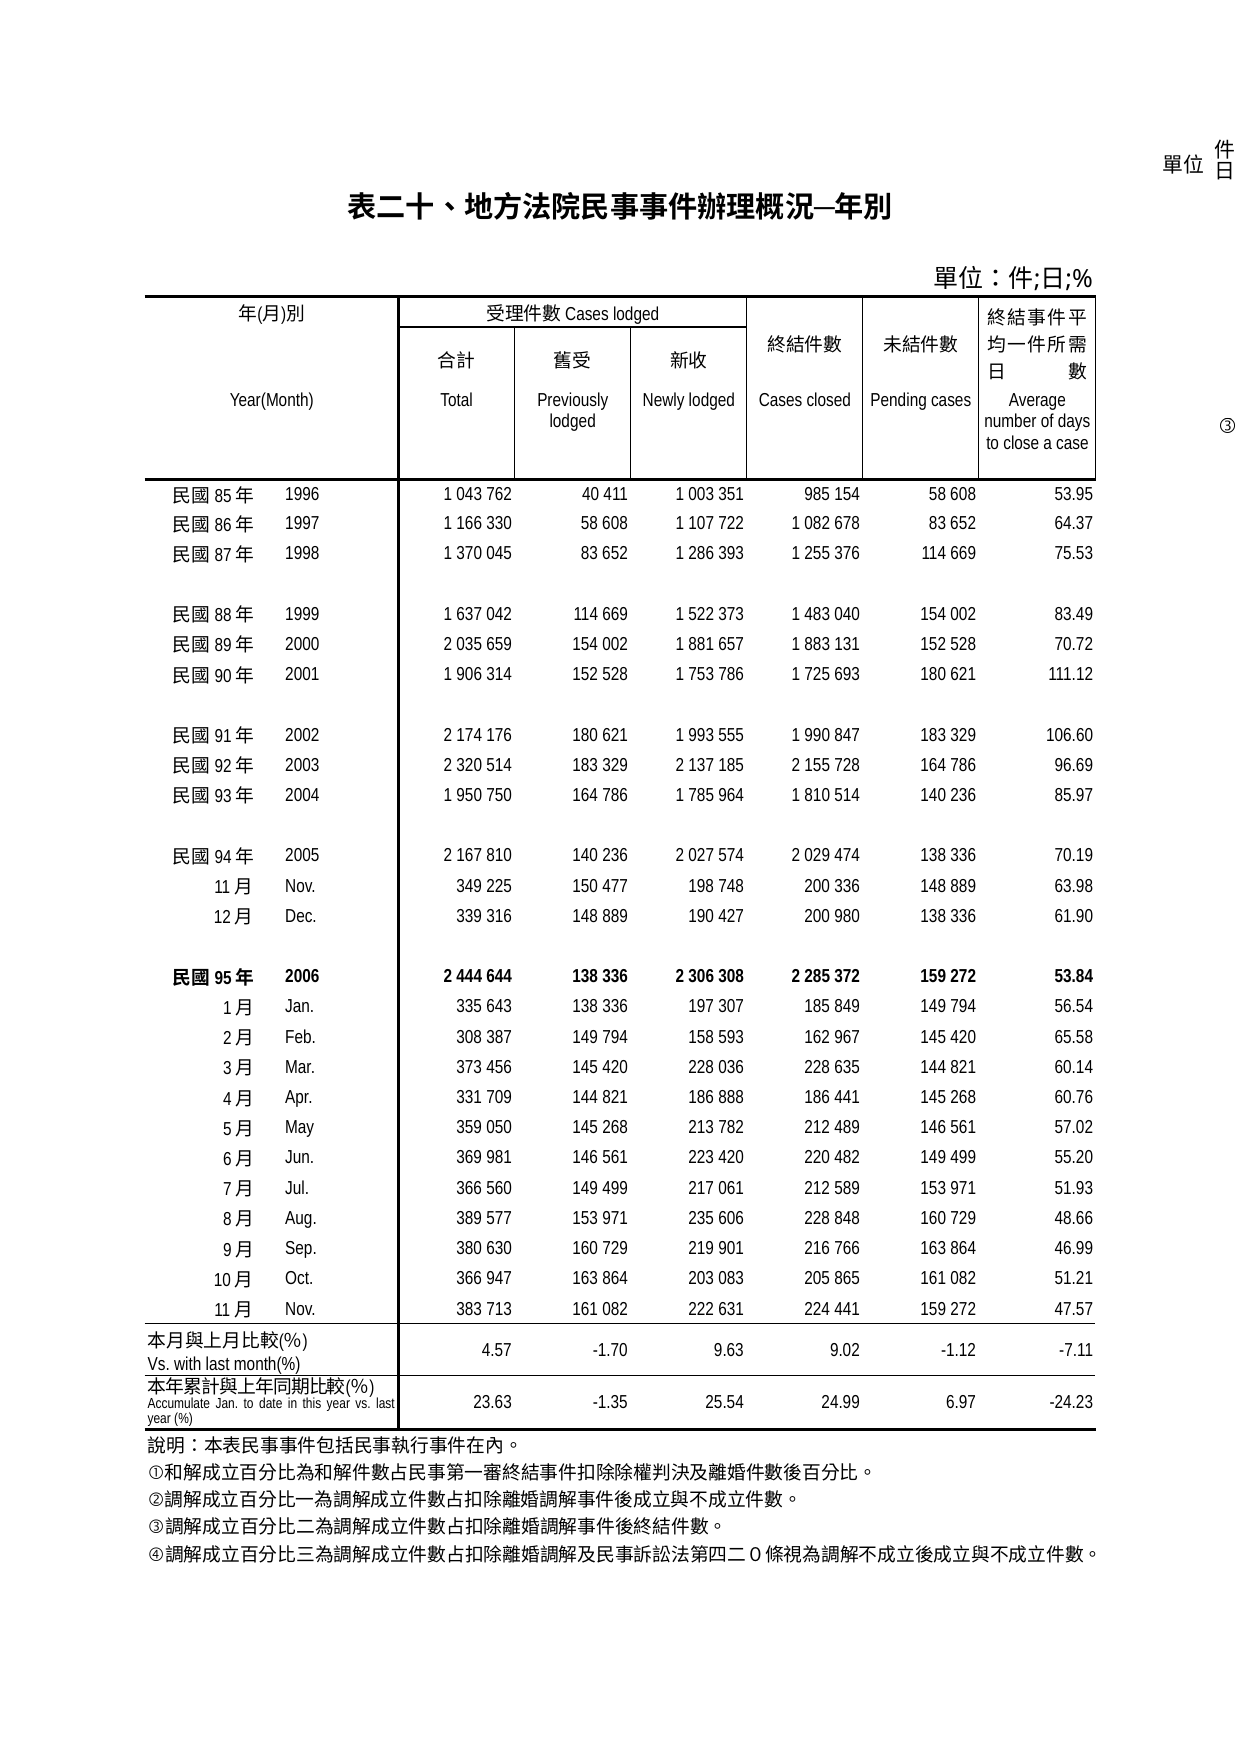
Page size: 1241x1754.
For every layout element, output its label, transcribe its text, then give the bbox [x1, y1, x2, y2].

table_cell 186 888 [631, 1082, 747, 1112]
table_header 未結件數 [863, 298, 978, 389]
table_cell 1 993 555 [631, 719, 747, 749]
table_cell 2000 [282, 629, 397, 659]
table_cell 339 316 [400, 900, 514, 931]
table_cell Mar. [282, 1051, 397, 1082]
table_cell 民國 87年 [145, 538, 282, 568]
table_cell 70.72 [979, 629, 1096, 659]
table_cell 2 444 644 [400, 961, 514, 991]
table_cell 180 621 [515, 719, 631, 749]
table_cell 11月 [145, 1293, 282, 1323]
table_cell 140 236 [515, 840, 631, 870]
table_cell 2 137 185 [631, 749, 747, 779]
table_cell 159 272 [863, 961, 979, 991]
table_cell 40 411 [515, 481, 631, 508]
table_cell 5月 [145, 1112, 282, 1142]
table_cell 1 810 514 [747, 780, 863, 810]
table_header 終結件數 [747, 298, 862, 389]
text 和解成立百分比為和解件數占民事第一審終結事件扣除除權判決及離婚件數後百分比。 [148, 1458, 1092, 1485]
table_cell 349 225 [400, 870, 514, 900]
table_cell Sep. [282, 1233, 397, 1263]
table_cell Average number of days to close a case [979, 389, 1095, 477]
table_header 終結事件平均一件所需日數 [979, 298, 1095, 389]
table_cell 111.12 [979, 659, 1096, 689]
table_cell 46.99 [979, 1233, 1096, 1263]
table_cell 213 782 [631, 1112, 747, 1142]
table_cell 203 083 [631, 1263, 747, 1293]
table_cell 152 528 [863, 629, 979, 659]
table_cell 83 652 [515, 538, 631, 568]
table_cell 161 082 [515, 1293, 631, 1323]
table_cell 6月 [145, 1142, 282, 1172]
table_cell 149 794 [515, 1021, 631, 1051]
table_cell 106.60 [979, 719, 1096, 749]
table_cell 民國 86年 [145, 508, 282, 538]
table_cell 3月 [145, 1051, 282, 1082]
table_cell -1.70 [515, 1324, 631, 1375]
table_cell 56.54 [979, 991, 1096, 1021]
table_cell -7.11 [979, 1323, 1096, 1375]
table_cell 民國 95年 [145, 961, 282, 991]
table_cell 158 593 [631, 1021, 747, 1051]
table_cell Jan. [282, 991, 397, 1021]
table_cell 138 336 [863, 840, 979, 870]
table_cell 200 336 [747, 870, 863, 900]
table_cell 114 669 [863, 538, 979, 568]
table_cell 224 441 [747, 1293, 863, 1323]
table_cell 1 725 693 [747, 659, 863, 689]
text 單位：件;日;% [148, 259, 1092, 295]
table_cell 186 441 [747, 1082, 863, 1112]
text 調解成立百分比一為調解成立件數占扣除離婚調解事件後成立與不成立件數。 [148, 1485, 1092, 1512]
table_cell Aug. [282, 1203, 397, 1233]
table_cell [400, 810, 514, 840]
table_cell 335 643 [400, 991, 514, 1021]
table_cell 民國 90年 [145, 659, 282, 689]
table_cell [400, 689, 514, 719]
table_cell 1 906 314 [400, 659, 514, 689]
table_cell 148 889 [515, 900, 631, 931]
table_cell 150 477 [515, 870, 631, 900]
table_cell 197 307 [631, 991, 747, 1021]
table_cell 9.63 [631, 1324, 747, 1375]
table_cell 12月 [145, 900, 282, 931]
table_cell 55.20 [979, 1142, 1096, 1172]
table_cell 198 748 [631, 870, 747, 900]
table_cell [979, 689, 1096, 719]
table_cell [145, 568, 282, 598]
table_cell [631, 568, 747, 598]
table_cell 1 522 373 [631, 598, 747, 628]
table_cell 1996 [282, 481, 397, 508]
table_cell 83.49 [979, 598, 1096, 628]
table_cell 183 329 [863, 719, 979, 749]
table_cell 200 980 [747, 900, 863, 931]
table_cell 民國 85年 [145, 481, 282, 508]
table_cell 2 285 372 [747, 961, 863, 991]
table_cell 145 268 [863, 1082, 979, 1112]
table_cell [979, 931, 1096, 961]
table_cell 369 981 [400, 1142, 514, 1172]
table_cell 24.99 [747, 1376, 863, 1427]
table_cell 9.02 [747, 1324, 863, 1375]
table_cell 2 027 574 [631, 840, 747, 870]
table_cell Jun. [282, 1142, 397, 1172]
table_cell 1 637 042 [400, 598, 514, 628]
table_cell 51.21 [979, 1263, 1096, 1293]
table_cell 148 889 [863, 870, 979, 900]
table_header 年(月)別 [145, 298, 397, 389]
table_cell 2006 [282, 961, 397, 991]
table_cell [145, 931, 282, 961]
table_cell 9月 [145, 1233, 282, 1263]
table_cell [863, 568, 979, 598]
table_cell 190 427 [631, 900, 747, 931]
table_cell 47.57 [979, 1293, 1096, 1323]
table_cell 6.97 [863, 1376, 979, 1427]
table_cell 212 489 [747, 1112, 863, 1142]
table_cell Year(Month) [145, 389, 397, 477]
table_cell 220 482 [747, 1142, 863, 1172]
table_cell [747, 568, 863, 598]
table_cell 2 174 176 [400, 719, 514, 749]
table_cell 185 849 [747, 991, 863, 1021]
table_cell 民國 94年 [145, 840, 282, 870]
table_cell 1999 [282, 598, 397, 628]
table_cell Apr. [282, 1082, 397, 1112]
table_cell 8月 [145, 1203, 282, 1233]
table_cell 1 255 376 [747, 538, 863, 568]
table_cell -24.23 [979, 1375, 1096, 1427]
table_cell [282, 568, 397, 598]
table_cell 149 499 [515, 1172, 631, 1202]
table_cell Pending cases [863, 389, 978, 477]
table_cell [631, 689, 747, 719]
table_cell 本月與上月比較(％) Vs. with last month(%) [145, 1324, 397, 1375]
table_cell 63.98 [979, 870, 1096, 900]
table_cell 1 082 678 [747, 508, 863, 538]
table_cell 389 577 [400, 1203, 514, 1233]
table_cell 228 635 [747, 1051, 863, 1082]
table_cell 146 561 [515, 1142, 631, 1172]
table_cell 10月 [145, 1263, 282, 1293]
table_cell 1997 [282, 508, 397, 538]
table_cell 57.02 [979, 1112, 1096, 1142]
table_cell 70.19 [979, 840, 1096, 870]
table_cell Jul. [282, 1172, 397, 1202]
table_cell 民國 88年 [145, 598, 282, 628]
text 表二十、地方法院民事事件辦理概況─年別 [148, 183, 1092, 225]
table_cell 1 370 045 [400, 538, 514, 568]
table_cell Feb. [282, 1021, 397, 1051]
table_cell 162 967 [747, 1021, 863, 1051]
table_cell May [282, 1112, 397, 1142]
table_cell 161 082 [863, 1263, 979, 1293]
table_cell 152 528 [515, 659, 631, 689]
table_cell 366 560 [400, 1172, 514, 1202]
table_cell 223 420 [631, 1142, 747, 1172]
table_cell 51.93 [979, 1172, 1096, 1202]
table_cell 331 709 [400, 1082, 514, 1112]
table_cell 1 785 964 [631, 780, 747, 810]
table_cell 53.95 [979, 481, 1096, 508]
table_cell 383 713 [400, 1293, 514, 1323]
table_cell [515, 689, 631, 719]
table_cell 1 483 040 [747, 598, 863, 628]
table_cell 180 621 [863, 659, 979, 689]
table_cell 145 420 [863, 1021, 979, 1051]
table_cell Nov. [282, 870, 397, 900]
table_cell 2 306 308 [631, 961, 747, 991]
text 說明：本表民事事件包括民事執行事件在內。 [148, 1431, 1092, 1458]
table_cell 1 286 393 [631, 538, 747, 568]
table_cell 1 950 750 [400, 780, 514, 810]
table_cell 138 336 [863, 900, 979, 931]
table_cell 235 606 [631, 1203, 747, 1233]
table_cell 2 320 514 [400, 749, 514, 779]
table_cell 2月 [145, 1021, 282, 1051]
table_cell Newly lodged [631, 389, 746, 477]
table_cell 2003 [282, 749, 397, 779]
table_cell 2001 [282, 659, 397, 689]
table_cell [400, 931, 514, 961]
table_cell [515, 931, 631, 961]
table_cell 1 043 762 [400, 481, 514, 508]
table_cell 2005 [282, 840, 397, 870]
table_cell 83 652 [863, 508, 979, 538]
table_cell 160 729 [863, 1203, 979, 1233]
table_cell 民國 91年 [145, 719, 282, 749]
table_cell 154 002 [515, 629, 631, 659]
table_cell 159 272 [863, 1293, 979, 1323]
table_cell 2 167 810 [400, 840, 514, 870]
text 調解成立百分比二為調解成立件數占扣除離婚調解事件後終結件數。 [148, 1512, 1092, 1539]
table_cell 舊受 [515, 328, 630, 389]
table_cell 2002 [282, 719, 397, 749]
table_cell Previously lodged [515, 389, 630, 477]
table_cell 380 630 [400, 1233, 514, 1263]
table_cell 138 336 [515, 991, 631, 1021]
table_cell 163 864 [515, 1263, 631, 1293]
table_cell 219 901 [631, 1233, 747, 1263]
table_cell 140 236 [863, 780, 979, 810]
text 表二十、地方法院民事事件辦理概況─年別 [1162, 173, 1212, 181]
table_cell 1 003 351 [631, 481, 747, 508]
table_cell 48.66 [979, 1203, 1096, 1233]
table_cell 85.97 [979, 780, 1096, 810]
table_cell [515, 568, 631, 598]
table_cell [145, 689, 282, 719]
table_cell Cases closed [747, 389, 862, 477]
table_cell 153 971 [515, 1203, 631, 1233]
table_cell 1 166 330 [400, 508, 514, 538]
table_cell 96.69 [979, 749, 1096, 779]
table_cell 164 786 [863, 749, 979, 779]
table_cell 23.63 [400, 1376, 514, 1427]
table_cell [747, 931, 863, 961]
table_cell 164 786 [515, 780, 631, 810]
table_cell 138 336 [515, 961, 631, 991]
table_cell 7月 [145, 1172, 282, 1202]
table_cell 228 848 [747, 1203, 863, 1233]
table_cell 308 387 [400, 1021, 514, 1051]
table_cell [863, 931, 979, 961]
table_cell 154 002 [863, 598, 979, 628]
table_cell 160 729 [515, 1233, 631, 1263]
table_cell 359 050 [400, 1112, 514, 1142]
table_cell 1 753 786 [631, 659, 747, 689]
table_cell 1 883 131 [747, 629, 863, 659]
table_cell 144 821 [515, 1082, 631, 1112]
text 單位： [1162, 148, 1212, 173]
table_cell 216 766 [747, 1233, 863, 1263]
table_cell 75.53 [979, 538, 1096, 568]
table_cell 58 608 [515, 508, 631, 538]
table_cell 149 499 [863, 1142, 979, 1172]
table_cell [979, 568, 1096, 598]
table_cell 58 608 [863, 481, 979, 508]
table_cell 149 794 [863, 991, 979, 1021]
table_cell 民國 93年 [145, 780, 282, 810]
table_cell 2 035 659 [400, 629, 514, 659]
table_cell [282, 810, 397, 840]
table_cell 222 631 [631, 1293, 747, 1323]
table_cell 228 036 [631, 1051, 747, 1082]
table_cell 2004 [282, 780, 397, 810]
table_cell [863, 689, 979, 719]
table_cell 4月 [145, 1082, 282, 1112]
table_cell -1.12 [863, 1324, 979, 1375]
table_cell 2 029 474 [747, 840, 863, 870]
text 件日 [1212, 139, 1240, 182]
table_cell 53.84 [979, 961, 1096, 991]
table_cell 65.58 [979, 1021, 1096, 1051]
table_cell [400, 568, 514, 598]
table_cell 366 947 [400, 1263, 514, 1293]
table_cell [747, 810, 863, 840]
table_cell 146 561 [863, 1112, 979, 1142]
table_cell 64.37 [979, 508, 1096, 538]
table_cell 25.54 [631, 1376, 747, 1427]
table_cell 183 329 [515, 749, 631, 779]
table_cell -1.35 [515, 1376, 631, 1427]
table_cell 212 589 [747, 1172, 863, 1202]
text 調解成立百分比三為調解成立件數占扣除離婚調解及民事訴訟法第四二０條視為調解不成立後成立與不成立件數。 [148, 1539, 1092, 1567]
table_cell 61.90 [979, 900, 1096, 931]
table_cell 145 268 [515, 1112, 631, 1142]
table_cell Dec. [282, 900, 397, 931]
table_cell 1 990 847 [747, 719, 863, 749]
table_cell 60.76 [979, 1082, 1096, 1112]
table_cell 1 881 657 [631, 629, 747, 659]
table_cell 114 669 [515, 598, 631, 628]
table_cell 2 155 728 [747, 749, 863, 779]
table_cell [282, 931, 397, 961]
table_header 年(月)別 [1215, 419, 1240, 442]
table_cell 本年累計與上年同期比較(％) Accumulate Jan. to date in this year vs. last year (%) [145, 1376, 397, 1427]
table_header 受理件數Cases lodged [400, 298, 746, 326]
table_cell 144 821 [863, 1051, 979, 1082]
table_cell 合計 [400, 328, 514, 389]
table_cell 1 107 722 [631, 508, 747, 538]
table_cell 373 456 [400, 1051, 514, 1082]
table_cell 205 865 [747, 1263, 863, 1293]
table_cell 60.14 [979, 1051, 1096, 1082]
table_cell [145, 810, 282, 840]
table_cell 民國 89年 [145, 629, 282, 659]
table_cell 163 864 [863, 1233, 979, 1263]
table_cell 153 971 [863, 1172, 979, 1202]
table_cell [282, 689, 397, 719]
table_cell 145 420 [515, 1051, 631, 1082]
table_cell Total [400, 389, 514, 477]
table_cell 1998 [282, 538, 397, 568]
table_cell Oct. [282, 1263, 397, 1293]
table_cell 217 061 [631, 1172, 747, 1202]
table_cell [631, 931, 747, 961]
table_cell [979, 810, 1096, 840]
table_cell 4.57 [400, 1324, 514, 1375]
table_cell 985 154 [747, 481, 863, 508]
table_cell 民國 92年 [145, 749, 282, 779]
table_cell [747, 689, 863, 719]
table_cell [863, 810, 979, 840]
table_cell [631, 810, 747, 840]
table_cell 1月 [145, 991, 282, 1021]
table_cell 11月 [145, 870, 282, 900]
table_cell Nov. [282, 1293, 397, 1323]
table_cell [515, 810, 631, 840]
table_cell 新收 [631, 328, 746, 389]
